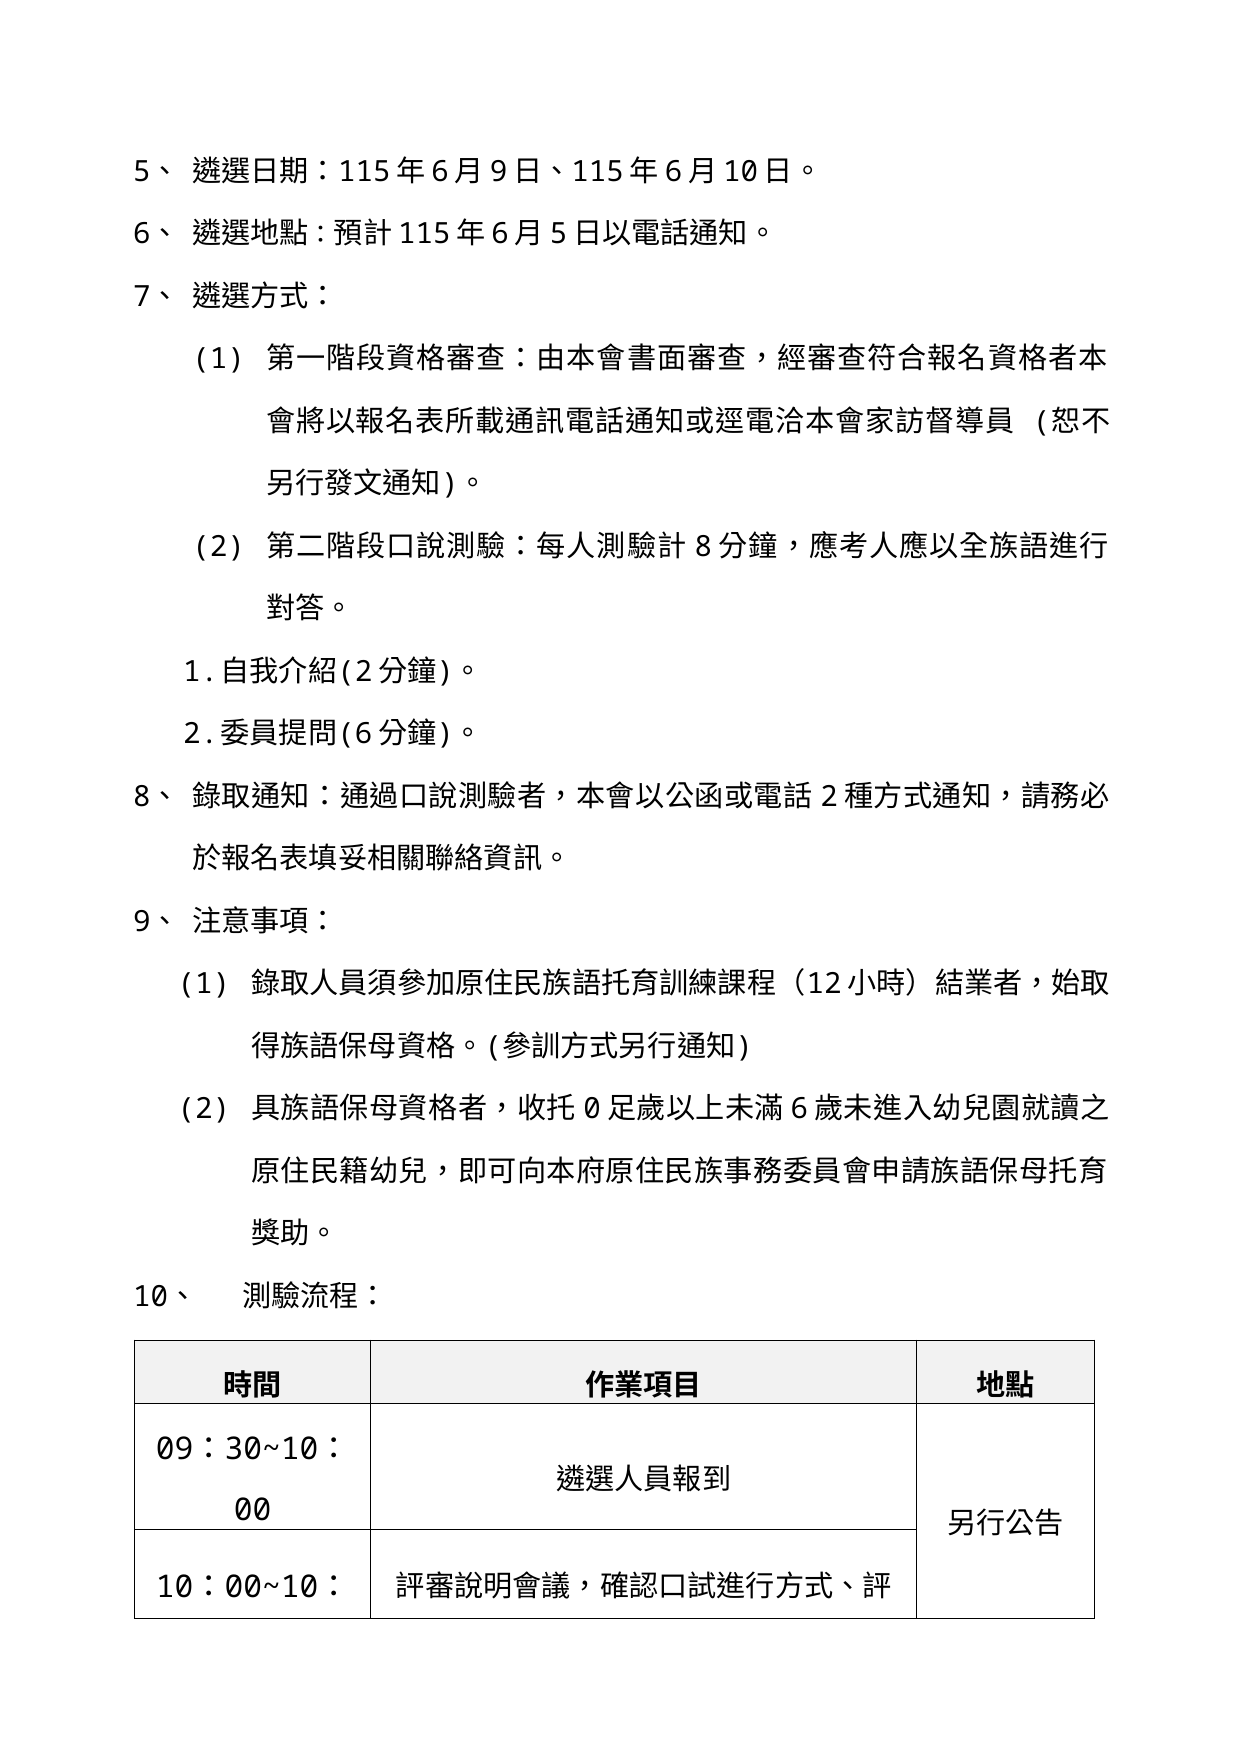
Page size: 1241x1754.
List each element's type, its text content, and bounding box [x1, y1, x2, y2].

table_cell 另行公告 [917, 1404, 1094, 1617]
table_cell 10：00~10： [135, 1530, 370, 1617]
list 遴選方式： [133, 252, 1110, 314]
table_header 時間 [135, 1341, 370, 1403]
list 遴選地點：預計115年6月5日以電話通知。 [133, 189, 1110, 252]
table_header 地點 [917, 1341, 1094, 1403]
list 具族語保母資格者，收托0足歲以上未滿6歲未進入幼兒園就讀之原住民籍幼兒，即可向本府原住民族事務委員會申請族語保母托育獎助。 [177, 1064, 1110, 1252]
list 第二階段口說測驗：每人測驗計8分鐘，應考人應以全族語進行對答。 [192, 502, 1110, 627]
list 委員提問(6分鐘)。 [183, 689, 1110, 752]
list 注意事項： [133, 877, 1110, 939]
list 自我介紹(2分鐘)。 [183, 627, 1110, 689]
table_cell 09：30~10：00 [135, 1404, 370, 1529]
list 測驗流程： [133, 1252, 1110, 1314]
table_cell 評審說明會議，確認口試進行方式、評 [371, 1530, 916, 1617]
table_header 作業項目 [371, 1341, 916, 1403]
list 第一階段資格審查：由本會書面審查，經審查符合報名資格者本會將以報名表所載通訊電話通知或逕電洽本會家訪督導員 (恕不另行發文通知)。 [192, 314, 1110, 502]
list 錄取人員須參加原住民族語托育訓練課程（12小時）結業者，始取得族語保母資格。(參訓方式另行通知) [177, 939, 1110, 1064]
list 錄取通知：通過口說測驗者，本會以公函或電話2種方式通知，請務必於報名表填妥相關聯絡資訊。 [133, 752, 1110, 877]
list 遴選日期：115年6月9日、115年6月10日。 [133, 127, 1110, 189]
table_cell 遴選人員報到 [371, 1404, 916, 1529]
